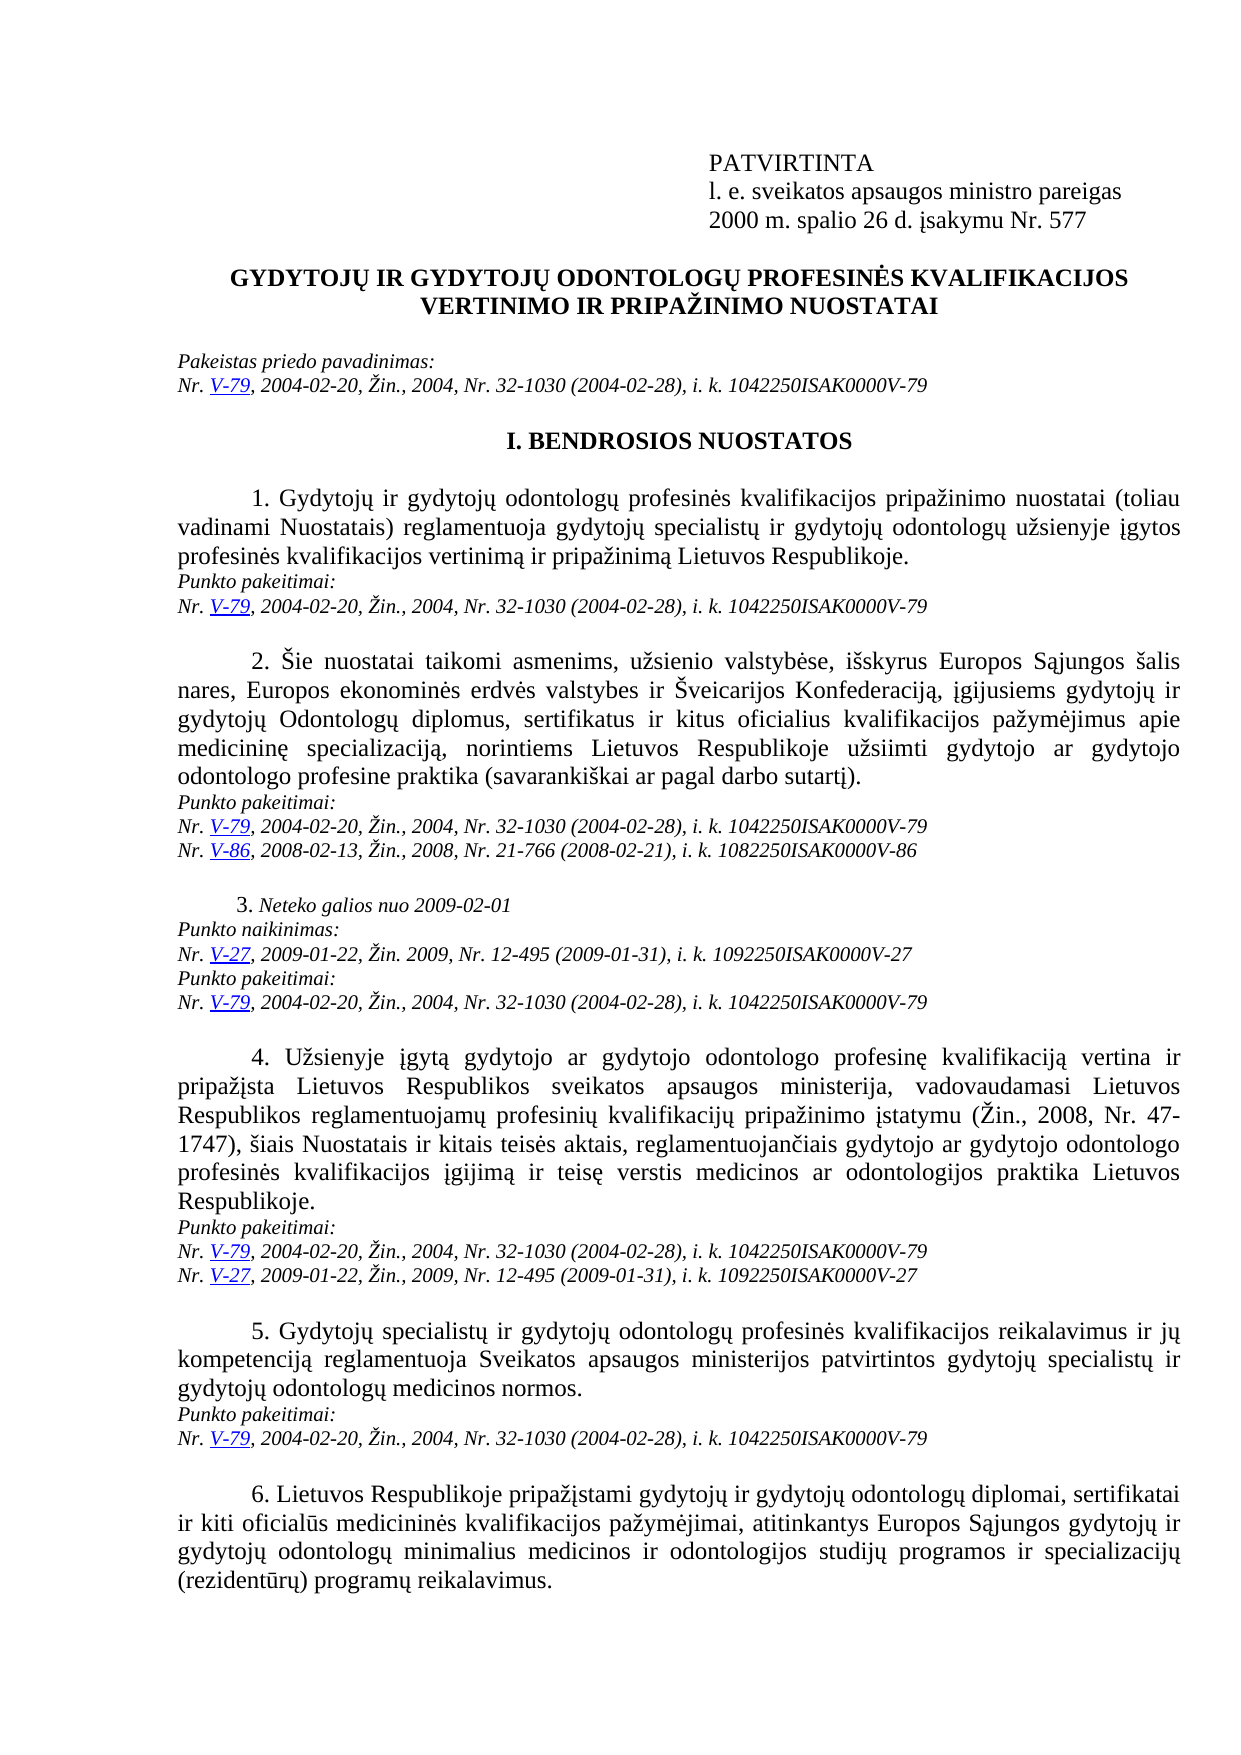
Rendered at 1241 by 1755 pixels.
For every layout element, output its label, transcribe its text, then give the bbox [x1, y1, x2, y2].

text 2000 m. spalio 26 d. įsakymu Nr. 577 [177, 205, 1181, 234]
text Punkto pakeitimai: [177, 966, 1181, 989]
text Pakeistas priedo pavadinimas: [177, 349, 1181, 373]
text l. e. sveikatos apsaugos ministro pareigas [177, 176, 1181, 205]
text Punkto pakeitimai: [177, 1402, 1181, 1426]
text Nr. V-79, 2004-02-20, Žin., 2004, Nr. 32-1030 (2004-02-28), i. k. 1042250ISAK0000V-79 [177, 814, 1181, 838]
text Nr. V-79, 2004-02-20, Žin., 2004, Nr. 32-1030 (2004-02-28), i. k. 1042250ISAK0000V-79 [177, 1426, 1181, 1450]
text 4. Užsienyje įgytą gydytojo ar gydytojo odontologo profesinę kvalifikaciją vertina ir pripažįsta Lietuvos Respublikos sveikatos apsaugos ministerija, vadovaudamasi Lietuvos Respublikos reglamentuojamų profesinių kvalifikacijų pripažinimo įstatymu (Žin., 2008, Nr. 47-1747), šiais Nuostatais ir kitais teisės aktais, reglamentuojančiais gydytojo ar gydytojo odontologo profesinės kvalifikacijos įgijimą ir teisę verstis medicinos ar odontologijos praktika Lietuvos Respublikoje. [177, 1042, 1181, 1215]
text Nr. V-27, 2009-01-22, Žin., 2009, Nr. 12-495 (2009-01-31), i. k. 1092250ISAK0000V-27 [177, 1263, 1181, 1287]
text Nr. V-79, 2004-02-20, Žin., 2004, Nr. 32-1030 (2004-02-28), i. k. 1042250ISAK0000V-79 [177, 989, 1181, 1014]
text PATVIRTINTA [177, 148, 1181, 176]
text Nr. V-79, 2004-02-20, Žin., 2004, Nr. 32-1030 (2004-02-28), i. k. 1042250ISAK0000V-79 [177, 593, 1181, 618]
text Nr. V-27, 2009-01-22, Žin. 2009, Nr. 12-495 (2009-01-31), i. k. 1092250ISAK0000V-27 [177, 941, 1181, 966]
text Nr. V-79, 2004-02-20, Žin., 2004, Nr. 32-1030 (2004-02-28), i. k. 1042250ISAK0000V-79 [177, 1239, 1181, 1263]
text I. BENDROSIOS NUOSTATOS [177, 426, 1181, 454]
text 3. Neteko galios nuo 2009-02-01 [177, 891, 1181, 917]
text Nr. V-86, 2008-02-13, Žin., 2008, Nr. 21-766 (2008-02-21), i. k. 1082250ISAK0000V-86 [177, 838, 1181, 862]
text 5. Gydytojų specialistų ir gydytojų odontologų profesinės kvalifikacijos reikalavimus ir jų kompetenciją reglamentuoja Sveikatos apsaugos ministerijos patvirtintos gydytojų specialistų ir gydytojų odontologų medicinos normos. [177, 1316, 1181, 1402]
text 6. Lietuvos Respublikoje pripažįstami gydytojų ir gydytojų odontologų diplomai, sertifikatai ir kiti oficialūs medicininės kvalifikacijos pažymėjimai, atitinkantys Europos Sąjungos gydytojų ir gydytojų odontologų minimalius medicinos ir odontologijos studijų programos ir specializacijų (rezidentūrų) programų reikalavimus. [177, 1479, 1181, 1594]
text Punkto pakeitimai: [177, 790, 1181, 814]
text 1. Gydytojų ir gydytojų odontologų profesinės kvalifikacijos pripažinimo nuostatai (toliau vadinami Nuostatais) reglamentuoja gydytojų specialistų ir gydytojų odontologų užsienyje įgytos profesinės kvalifikacijos vertinimą ir pripažinimą Lietuvos Respublikoje. [177, 483, 1181, 569]
text Punkto naikinimas: [177, 917, 1181, 941]
text Punkto pakeitimai: [177, 1215, 1181, 1239]
text GYDYTOJŲ IR GYDYTOJŲ ODONTOLOGŲ PROFESINĖS KVALIFIKACIJOS VERTINIMO IR PRIPAŽINIMO NUOSTATAI [177, 263, 1181, 320]
text 2. Šie nuostatai taikomi asmenims, užsienio valstybėse, išskyrus Europos Sąjungos šalis nares, Europos ekonominės erdvės valstybes ir Šveicarijos Konfederaciją, įgijusiems gydytojų ir gydytojų Odontologų diplomus, sertifikatus ir kitus oficialius kvalifikacijos pažymėjimus apie medicininę specializaciją, norintiems Lietuvos Respublikoje užsiimti gydytojo ar gydytojo odontologo profesine praktika (savarankiškai ar pagal darbo sutartį). [177, 646, 1181, 790]
text Punkto pakeitimai: [177, 569, 1181, 593]
text Nr. V-79, 2004-02-20, Žin., 2004, Nr. 32-1030 (2004-02-28), i. k. 1042250ISAK0000V-79 [177, 373, 1181, 397]
